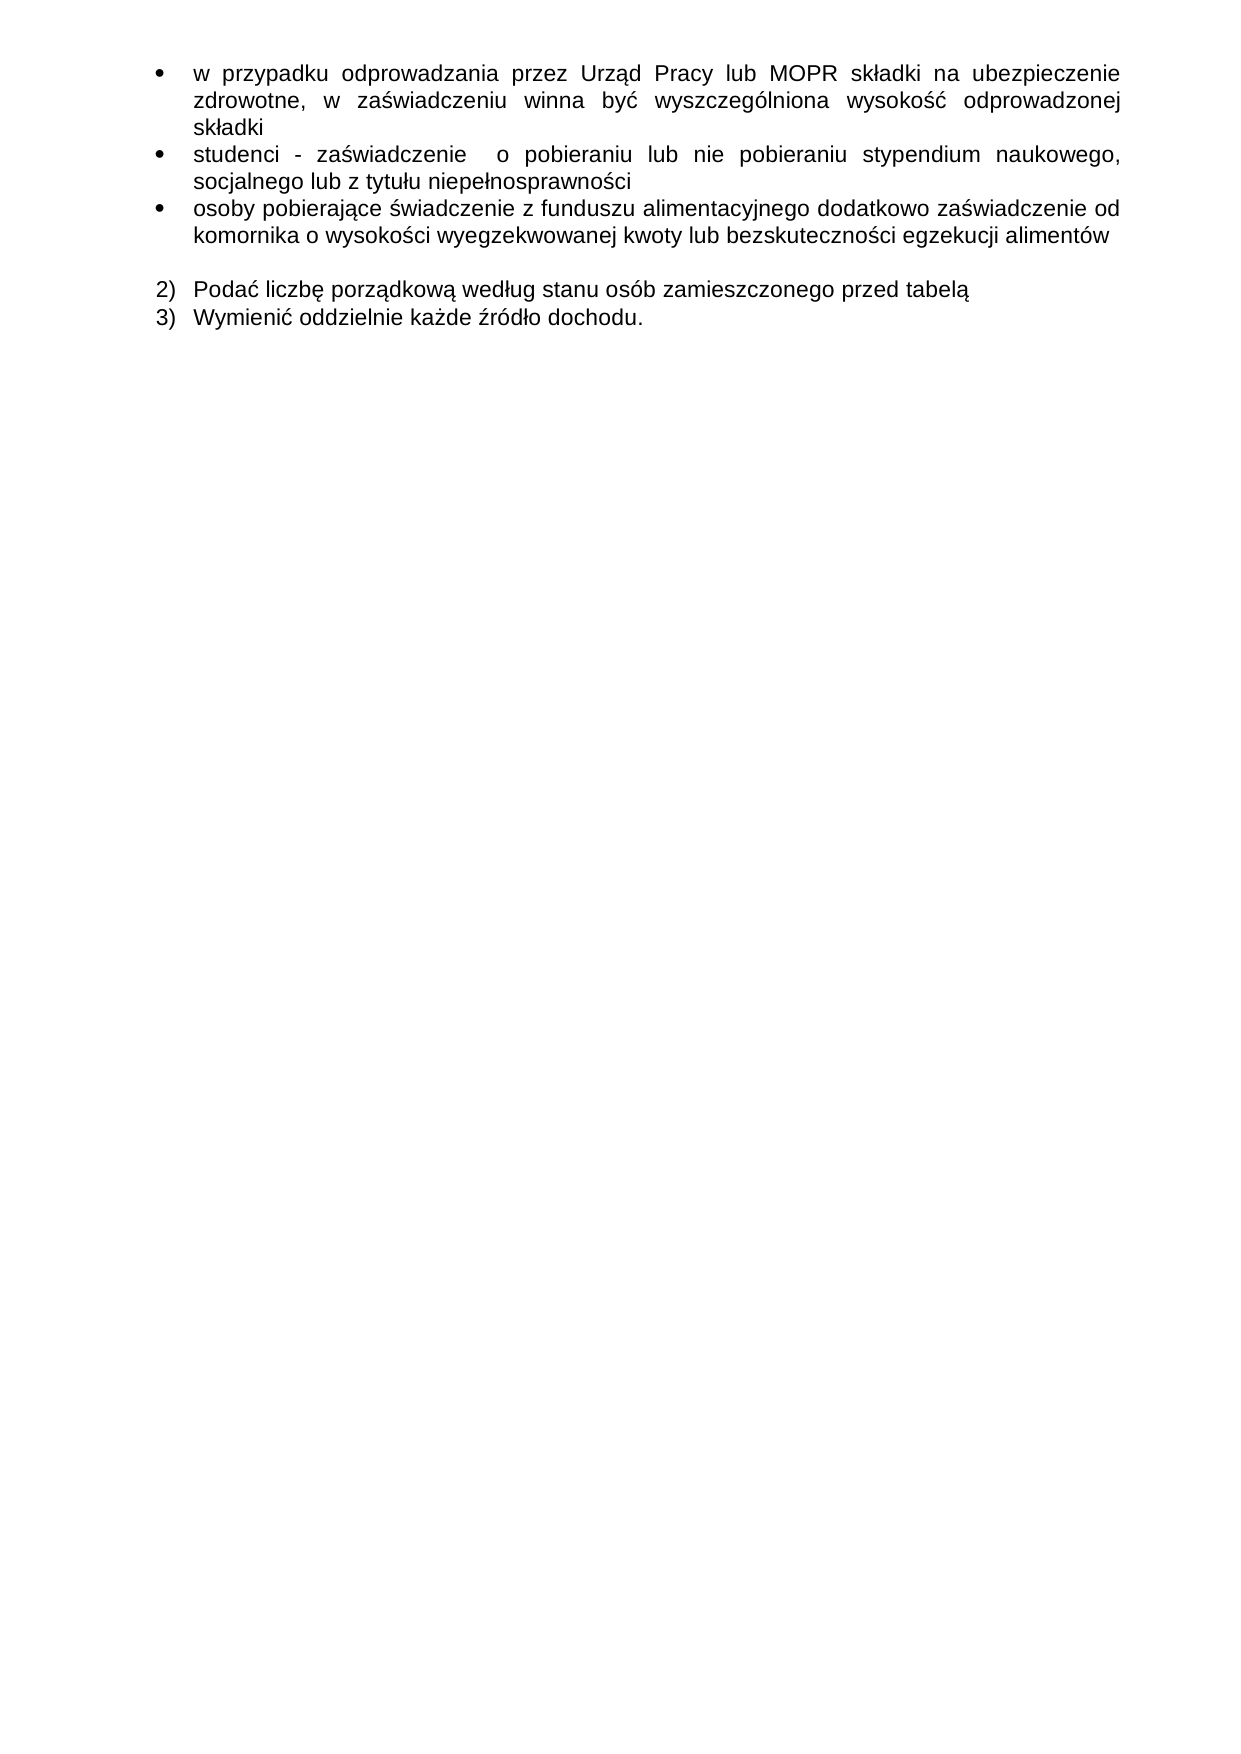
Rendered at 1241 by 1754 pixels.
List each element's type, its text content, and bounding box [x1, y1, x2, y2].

list osoby pobierające świadczenie z funduszu alimentacyjnego dodatkowo zaświadczenie od komornika o wysokości wyegzekwowanej kwoty lub bezskuteczności egzekucji alimentów [156, 194, 1122, 249]
list w przypadku odprowadzania przez Urząd Pracy lub MOPR składki na ubezpieczenie zdrowotne, w zaświadczeniu winna być wyszczególniona wysokość odprowadzonej składki [156, 59, 1122, 140]
list studenci - zaświadczenie o pobieraniu lub nie pobieraniu stypendium naukowego, socjalnego lub z tytułu niepełnosprawności [156, 140, 1122, 194]
list Wymienić oddzielnie każde źródło dochodu. [156, 303, 1122, 330]
list Podać liczbę porządkową według stanu osób zamieszczonego przed tabelą [156, 276, 1122, 303]
